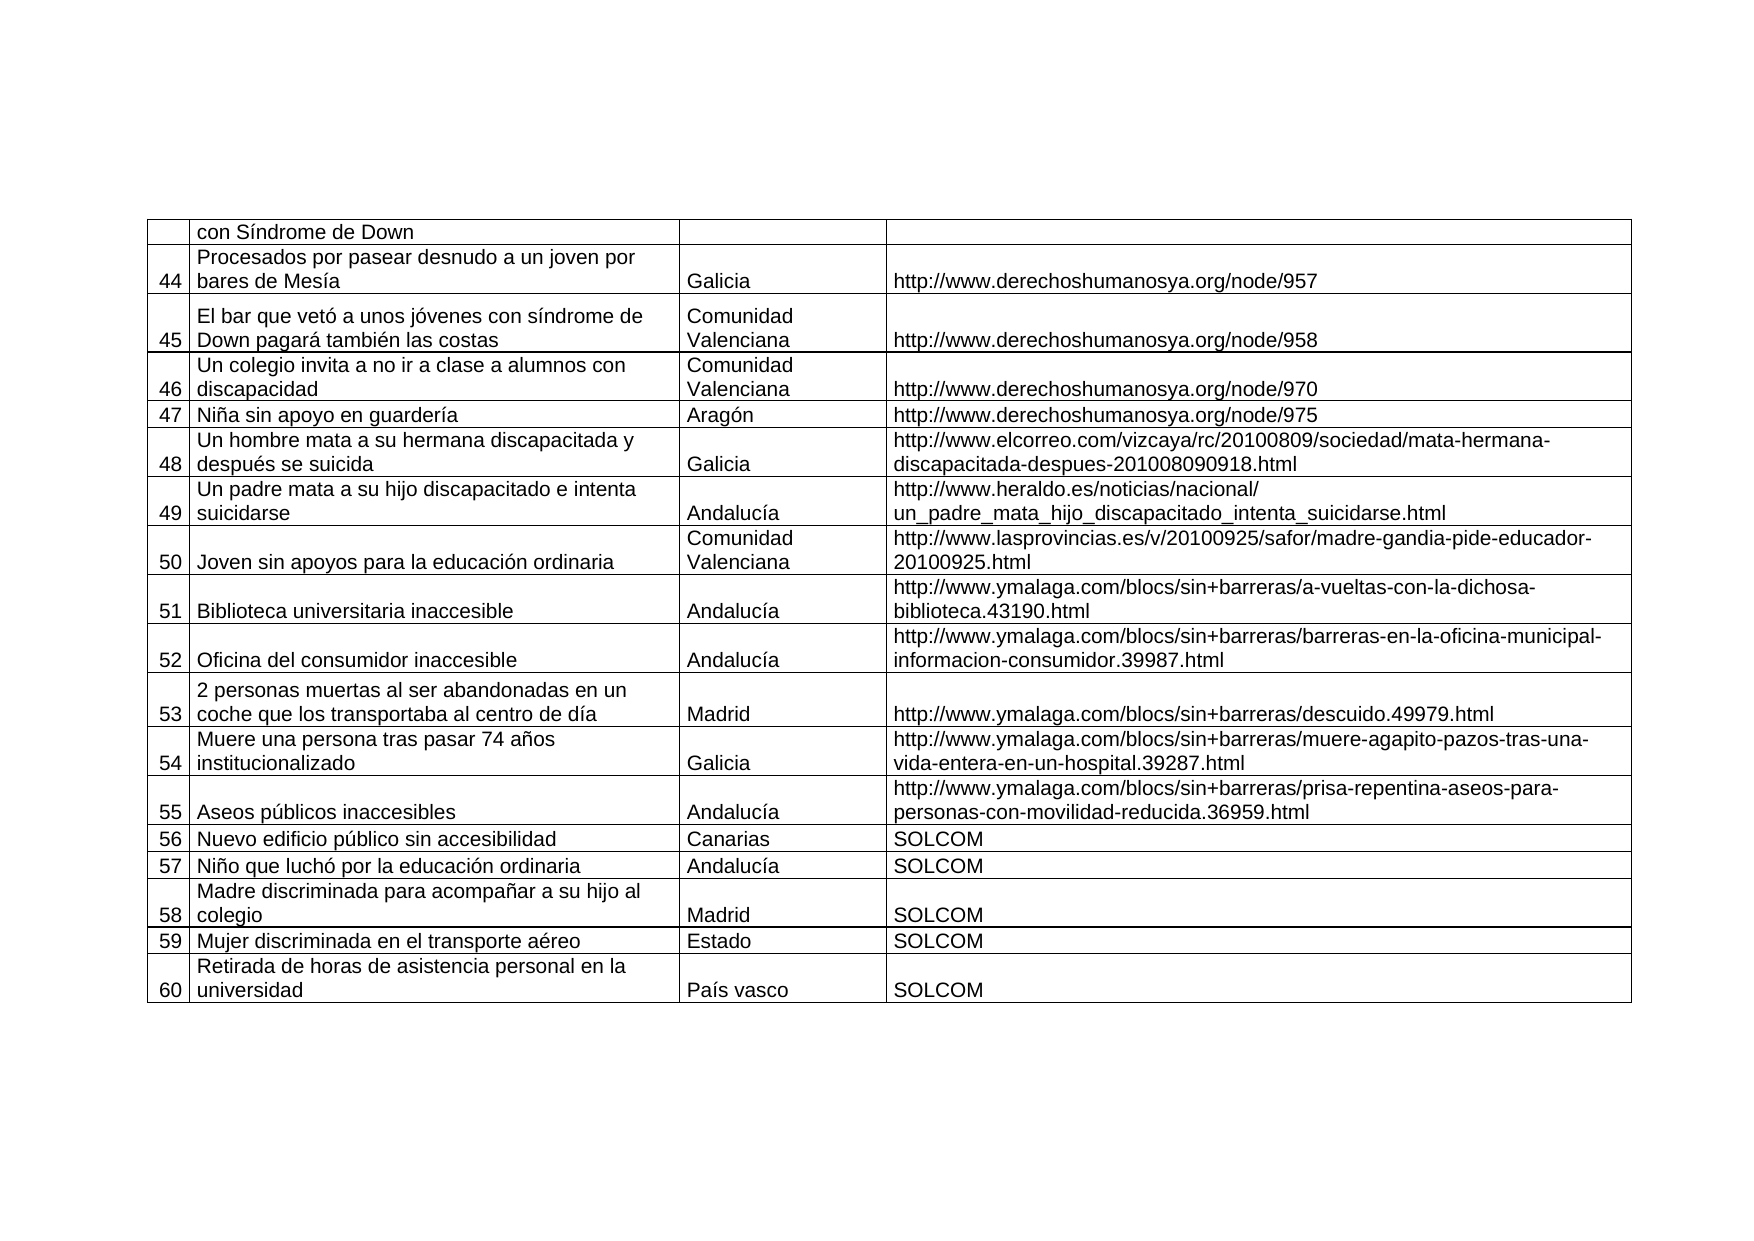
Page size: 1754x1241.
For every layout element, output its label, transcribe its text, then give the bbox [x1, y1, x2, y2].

table_cell 56 [148, 825, 189, 851]
table_cell Muere una persona tras pasar 74 años institucionalizado [190, 727, 679, 775]
table_cell 60 [148, 954, 189, 1002]
table_cell País vasco [680, 954, 886, 1002]
table_cell Andalucía [680, 624, 886, 672]
table_cell Galicia [680, 245, 886, 292]
table_cell Galicia [680, 428, 886, 476]
table_cell Madre discriminada para acompañar a su hijo al colegio [190, 879, 679, 926]
table_cell http://www.derechoshumanosya.org/node/958 [887, 294, 1631, 351]
table_cell http://www.derechoshumanosya.org/node/975 [887, 401, 1631, 427]
table_cell Comunidad Valenciana [680, 353, 886, 400]
table_cell 54 [148, 727, 189, 775]
table_cell Un padre mata a su hijo discapacitado e intenta suicidarse [190, 477, 679, 525]
table_cell 46 [148, 353, 189, 400]
table_cell 53 [148, 673, 189, 726]
table_cell 2 personas muertas al ser abandonadas en un coche que los transportaba al centro de día [190, 673, 679, 726]
table_cell 44 [148, 245, 189, 292]
table_cell http://www.derechoshumanosya.org/node/957 [887, 245, 1631, 292]
table_cell SOLCOM [887, 954, 1631, 1002]
table_cell 51 [148, 575, 189, 623]
table_cell [148, 220, 189, 243]
table_cell Andalucía [680, 852, 886, 877]
table_cell SOLCOM [887, 928, 1631, 953]
table_cell Niño que luchó por la educación ordinaria [190, 852, 679, 877]
table_cell 57 [148, 852, 189, 877]
table_cell 47 [148, 401, 189, 427]
table_cell 52 [148, 624, 189, 672]
table_cell Andalucía [680, 477, 886, 525]
table_cell 45 [148, 294, 189, 351]
table_cell Comunidad Valenciana [680, 294, 886, 351]
table_cell 55 [148, 776, 189, 824]
table_cell Un hombre mata a su hermana discapacitada y después se suicida [190, 428, 679, 476]
table_cell Biblioteca universitaria inaccesible [190, 575, 679, 623]
table_cell Madrid [680, 673, 886, 726]
table_cell Comunidad Valenciana [680, 526, 886, 574]
table_cell SOLCOM [887, 879, 1631, 926]
table_cell Galicia [680, 727, 886, 775]
table_cell Andalucía [680, 776, 886, 824]
table_cell http://www.ymalaga.com/blocs/sin+barreras/a-vueltas-con-la-dichosa-biblioteca.43190.html [887, 575, 1631, 623]
table_cell El bar que vetó a unos jóvenes con síndrome de Down pagará también las costas [190, 294, 679, 351]
table_cell Procesados por pasear desnudo a un joven por bares de Mesía [190, 245, 679, 292]
table_cell [887, 220, 1631, 243]
table_cell http://www.heraldo.es/noticias/nacional/un_padre_mata_hijo_discapacitado_intenta_suicidarse.html [887, 477, 1631, 525]
table_cell 48 [148, 428, 189, 476]
table_cell Aseos públicos inaccesibles [190, 776, 679, 824]
table_cell http://www.ymalaga.com/blocs/sin+barreras/prisa-repentina-aseos-para-personas-con-movilidad-reducida.36959.html [887, 776, 1631, 824]
table_cell Estado [680, 928, 886, 953]
table_cell Canarias [680, 825, 886, 851]
table_cell Nuevo edificio público sin accesibilidad [190, 825, 679, 851]
table_cell Retirada de horas de asistencia personal en la universidad [190, 954, 679, 1002]
table_cell http://www.ymalaga.com/blocs/sin+barreras/descuido.49979.html [887, 673, 1631, 726]
table_cell Joven sin apoyos para la educación ordinaria [190, 526, 679, 574]
table_cell http://www.elcorreo.com/vizcaya/rc/20100809/sociedad/mata-hermana-discapacitada-despues-201008090918.html [887, 428, 1631, 476]
table_cell 49 [148, 477, 189, 525]
table_cell Aragón [680, 401, 886, 427]
table_cell Andalucía [680, 575, 886, 623]
table_cell Mujer discriminada en el transporte aéreo [190, 928, 679, 953]
table_cell 59 [148, 928, 189, 953]
table_cell http://www.lasprovincias.es/v/20100925/safor/madre-gandia-pide-educador-20100925.html [887, 526, 1631, 574]
table_cell http://www.derechoshumanosya.org/node/970 [887, 353, 1631, 400]
table_cell Un colegio invita a no ir a clase a alumnos con discapacidad [190, 353, 679, 400]
table_cell http://www.ymalaga.com/blocs/sin+barreras/barreras-en-la-oficina-municipal-informacion-consumidor.39987.html [887, 624, 1631, 672]
table_cell http://www.ymalaga.com/blocs/sin+barreras/muere-agapito-pazos-tras-una-vida-entera-en-un-hospital.39287.html [887, 727, 1631, 775]
table_cell [680, 220, 886, 243]
table_cell Oficina del consumidor inaccesible [190, 624, 679, 672]
table_cell 50 [148, 526, 189, 574]
table_cell Madrid [680, 879, 886, 926]
table_cell SOLCOM [887, 825, 1631, 851]
table_cell 58 [148, 879, 189, 926]
table_cell Niña sin apoyo en guardería [190, 401, 679, 427]
table_cell con Síndrome de Down [190, 220, 679, 243]
table_cell SOLCOM [887, 852, 1631, 877]
